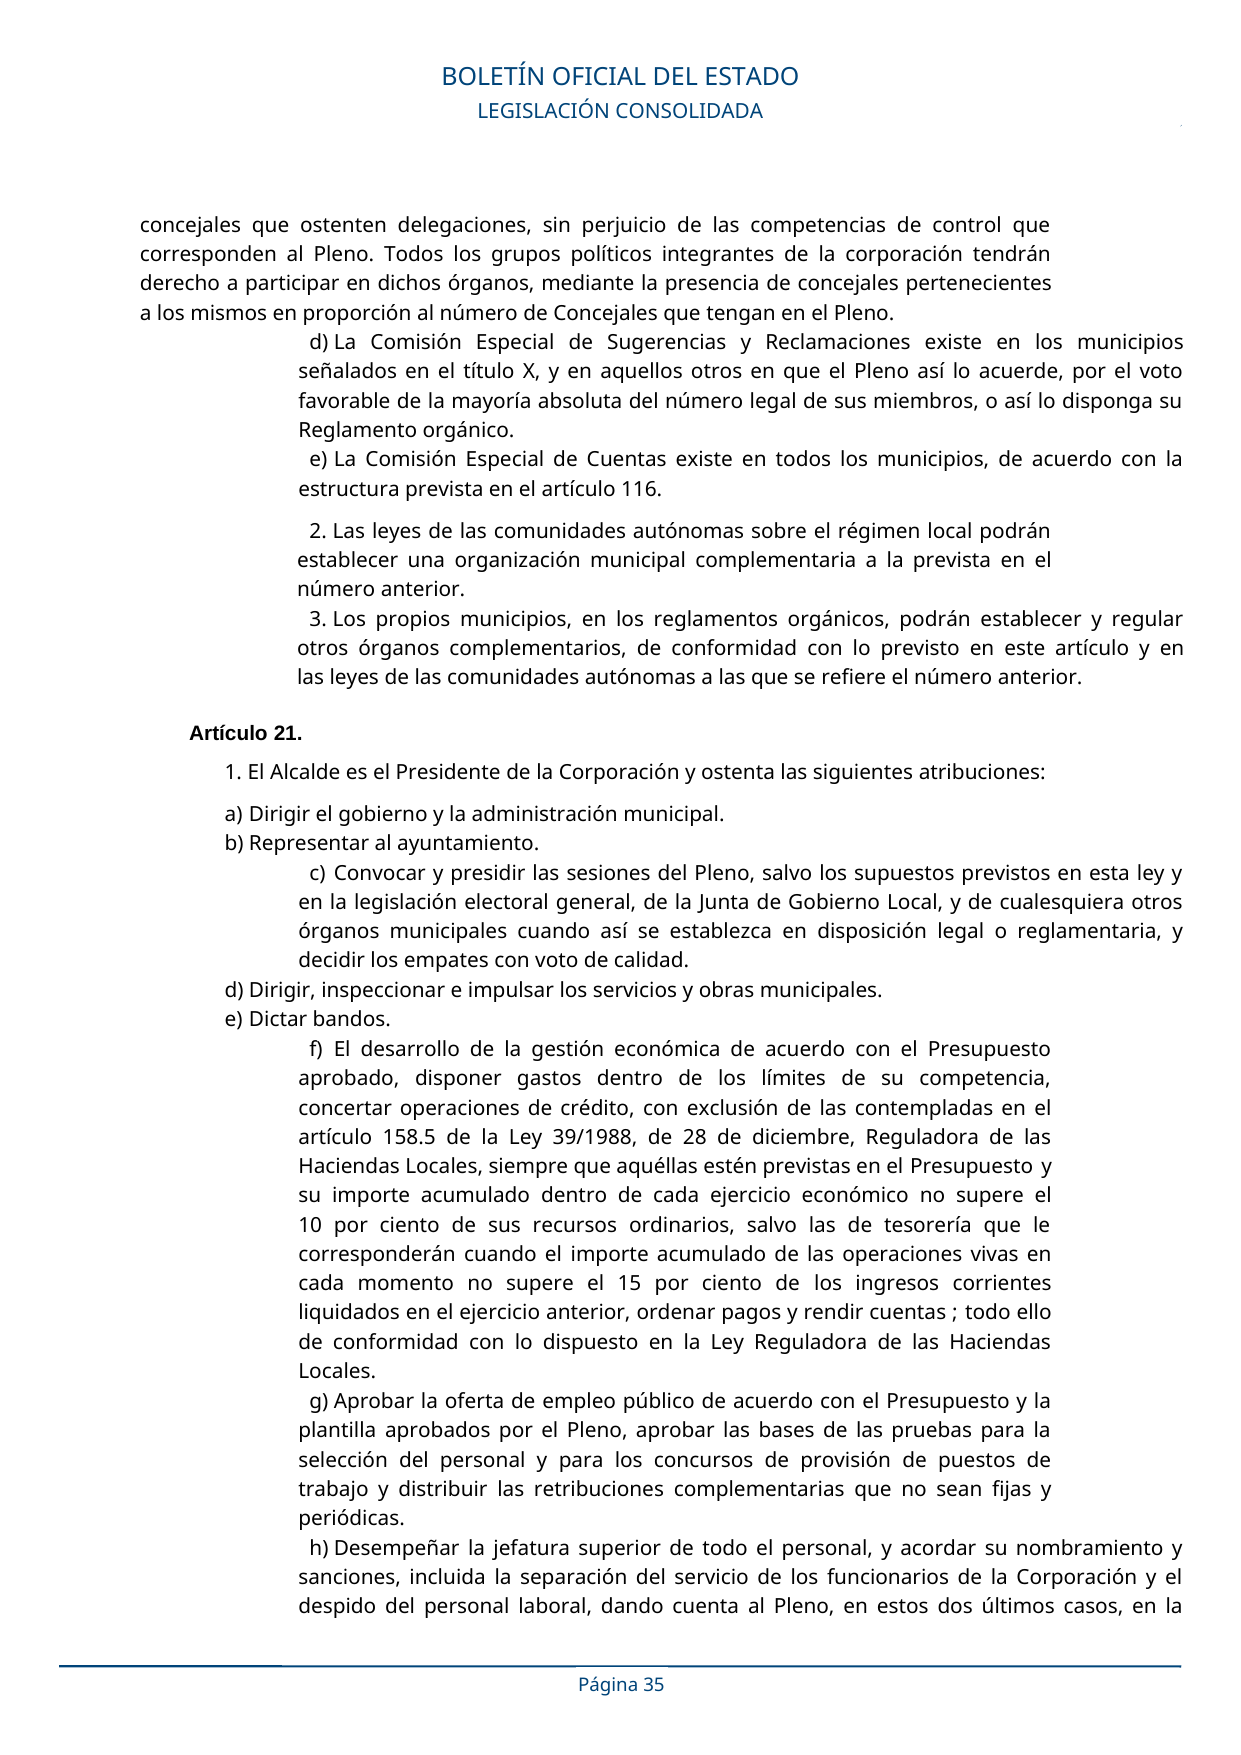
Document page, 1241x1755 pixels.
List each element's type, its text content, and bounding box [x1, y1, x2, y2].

list Las leyes de las comunidades autónomas sobre el régimen local podrán establecer una organización municipal complementaria a la prevista en el número anterior. [274, 516, 1052, 603]
list La Comisión Especial de Cuentas existe en todos los municipios, de acuerdo con la estructura prevista en el artículo 116. [274, 444, 1184, 502]
text concejales que ostenten delegaciones, sin perjuicio de las competencias de control que corresponden al Pleno. Todos los grupos políticos integrantes de la corporación tendrán derecho a participar en dichos órganos, mediante la presencia de concejales pertenecientes a los mismos en proporción al número de Concejales que tengan en el Pleno. [139, 210, 1052, 326]
list Dictar bandos. [224, 1004, 1184, 1033]
list Representar al ayuntamiento. [224, 828, 1184, 857]
list Convocar y presidir las sesiones del Pleno, salvo los supuestos previstos en esta ley y en la legislación electoral general, de la Junta de Gobierno Local, y de cualesquiera otros órganos municipales cuando así se establezca en disposición legal o reglamentaria, y decidir los empates con voto de calidad. [274, 858, 1184, 974]
list El Alcalde es el Presidente de la Corporación y ostenta las siguientes atribuciones: [224, 757, 1184, 785]
list Los propios municipios, en los reglamentos orgánicos, podrán establecer y regular otros órganos complementarios, de conformidad con lo previsto en este artículo y en las leyes de las comunidades autónomas a las que se refiere el número anterior. [274, 604, 1184, 691]
list Aprobar la oferta de empleo público de acuerdo con el Presupuesto y la plantilla aprobados por el Pleno, aprobar las bases de las pruebas para la selección del personal y para los concursos de provisión de puestos de trabajo y distribuir las retribuciones complementarias que no sean fijas y periódicas. [274, 1386, 1052, 1532]
list Dirigir el gobierno y la administración municipal. [224, 799, 1184, 827]
subtitle Artículo 21. [189, 721, 1184, 744]
list Desempeñar la jefatura superior de todo el personal, y acordar su nombramiento y sanciones, incluida la separación del servicio de los funcionarios de la Corporación y el despido del personal laboral, dando cuenta al Pleno, en estos dos últimos casos, en la [274, 1533, 1184, 1620]
list El desarrollo de la gestión económica de acuerdo con el Presupuesto aprobado, disponer gastos dentro de los límites de su competencia, concertar operaciones de crédito, con exclusión de las contempladas en el artículo 158.5 de la Ley 39/1988, de 28 de diciembre, Reguladora de las Haciendas Locales, siempre que aquéllas estén previstas en el Presupuesto y su importe acumulado dentro de cada ejercicio económico no supere el 10 por ciento de sus recursos ordinarios, salvo las de tesorería que le corresponderán cuando el importe acumulado de las operaciones vivas en cada momento no supere el 15 por ciento de los ingresos corrientes liquidados en el ejercicio anterior, ordenar pagos y rendir cuentas ; todo ello de conformidad con lo dispuesto en la Ley Reguladora de las Haciendas Locales. [274, 1034, 1052, 1384]
list Dirigir, inspeccionar e impulsar los servicios y obras municipales. [224, 975, 1184, 1003]
list La Comisión Especial de Sugerencias y Reclamaciones existe en los municipios señalados en el título X, y en aquellos otros en que el Pleno así lo acuerde, por el voto favorable de la mayoría absoluta del número legal de sus miembros, o así lo disponga su Reglamento orgánico. [274, 327, 1184, 443]
